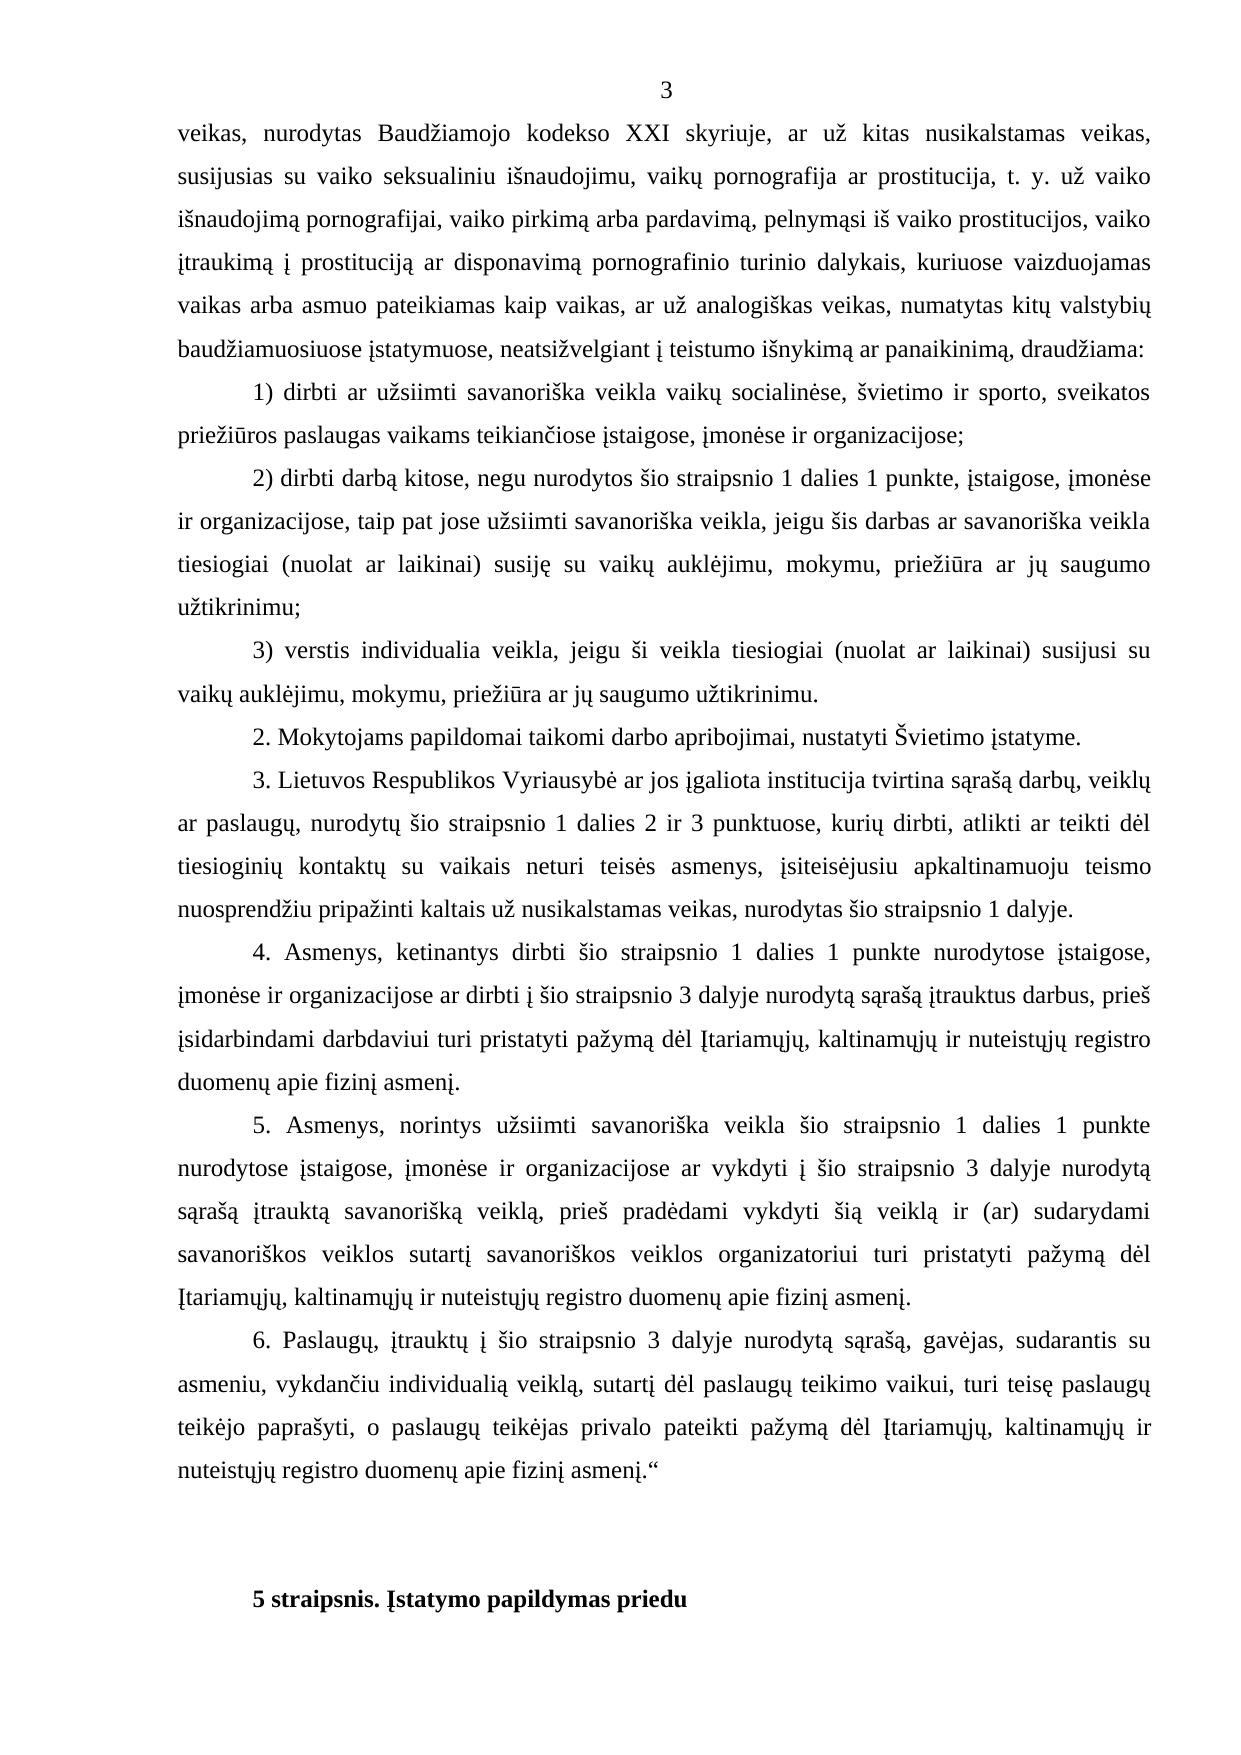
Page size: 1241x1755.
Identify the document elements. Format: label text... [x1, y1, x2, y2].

text 2. Mokytojams papildomai taikomi darbo apribojimai, nustatyti Švietimo įstatyme. [177, 722, 1152, 751]
text 6. Paslaugų, įtrauktų į šio straipsnio 3 dalyje nurodytą sąrašą, gavėjas, sudarantis su asmeniu, vykdančiu individualią veiklą, sutartį dėl paslaugų teikimo vaikui, turi teisę paslaugų teikėjo paprašyti, o paslaugų teikėjas privalo pateikti pažymą dėl Įtariamųjų, kaltinamųjų ir nuteistųjų registro duomenų apie fizinį asmenį.“ [177, 1326, 1152, 1484]
text 4. Asmenys, ketinantys dirbti šio straipsnio 1 dalies 1 punkte nurodytose įstaigose, įmonėse ir organizacijose ar dirbti į šio straipsnio 3 dalyje nurodytą sąrašą įtrauktus darbus, prieš įsidarbindami darbdaviui turi pristatyti pažymą dėl Įtariamųjų, kaltinamųjų ir nuteistųjų registro duomenų apie fizinį asmenį. [177, 937, 1152, 1096]
text veikas, nurodytas Baudžiamojo kodekso XXI skyriuje, ar už kitas nusikalstamas veikas, susijusias su vaiko seksualiniu išnaudojimu, vaikų pornografija ar prostitucija, t. y. už vaiko išnaudojimą pornografijai, vaiko pirkimą arba pardavimą, pelnymąsi iš vaiko prostitucijos, vaiko įtraukimą į prostituciją ar disponavimą pornografinio turinio dalykais, kuriuose vaizduojamas vaikas arba asmuo pateikiamas kaip vaikas, ar už analogiškas veikas, numatytas kitų valstybių baudžiamuosiuose įstatymuose, neatsižvelgiant į teistumo išnykimą ar panaikinimą, draudžiama: [177, 118, 1152, 362]
text 3. Lietuvos Respublikos Vyriausybė ar jos įgaliota institucija tvirtina sąrašą darbų, veiklų ar paslaugų, nurodytų šio straipsnio 1 dalies 2 ir 3 punktuose, kurių dirbti, atlikti ar teikti dėl tiesioginių kontaktų su vaikais neturi teisės asmenys, įsiteisėjusiu apkaltinamuoju teismo nuosprendžiu pripažinti kaltais už nusikalstamas veikas, nurodytas šio straipsnio 1 dalyje. [177, 765, 1152, 923]
text 1) dirbti ar užsiimti savanoriška veikla vaikų socialinėse, švietimo ir sporto, sveikatos priežiūros paslaugas vaikams teikiančiose įstaigose, įmonėse ir organizacijose; [177, 377, 1152, 449]
text 5 straipsnis. Įstatymo papildymas priedu [177, 1584, 1152, 1613]
text 2) dirbti darbą kitose, negu nurodytos šio straipsnio 1 dalies 1 punkte, įstaigose, įmonėse ir organizacijose, taip pat jose užsiimti savanoriška veikla, jeigu šis darbas ar savanoriška veikla tiesiogiai (nuolat ar laikinai) susiję su vaikų auklėjimu, mokymu, priežiūra ar jų saugumo užtikrinimu; [177, 463, 1152, 621]
text 5. Asmenys, norintys užsiimti savanoriška veikla šio straipsnio 1 dalies 1 punkte nurodytose įstaigose, įmonėse ir organizacijose ar vykdyti į šio straipsnio 3 dalyje nurodytą sąrašą įtrauktą savanorišką veiklą, prieš pradėdami vykdyti šią veiklą ir (ar) sudarydami savanoriškos veiklos sutartį savanoriškos veiklos organizatoriui turi pristatyti pažymą dėl Įtariamųjų, kaltinamųjų ir nuteistųjų registro duomenų apie fizinį asmenį. [177, 1110, 1152, 1311]
text 3) verstis individualia veikla, jeigu ši veikla tiesiogiai (nuolat ar laikinai) susijusi su vaikų auklėjimu, mokymu, priežiūra ar jų saugumo užtikrinimu. [177, 636, 1152, 707]
